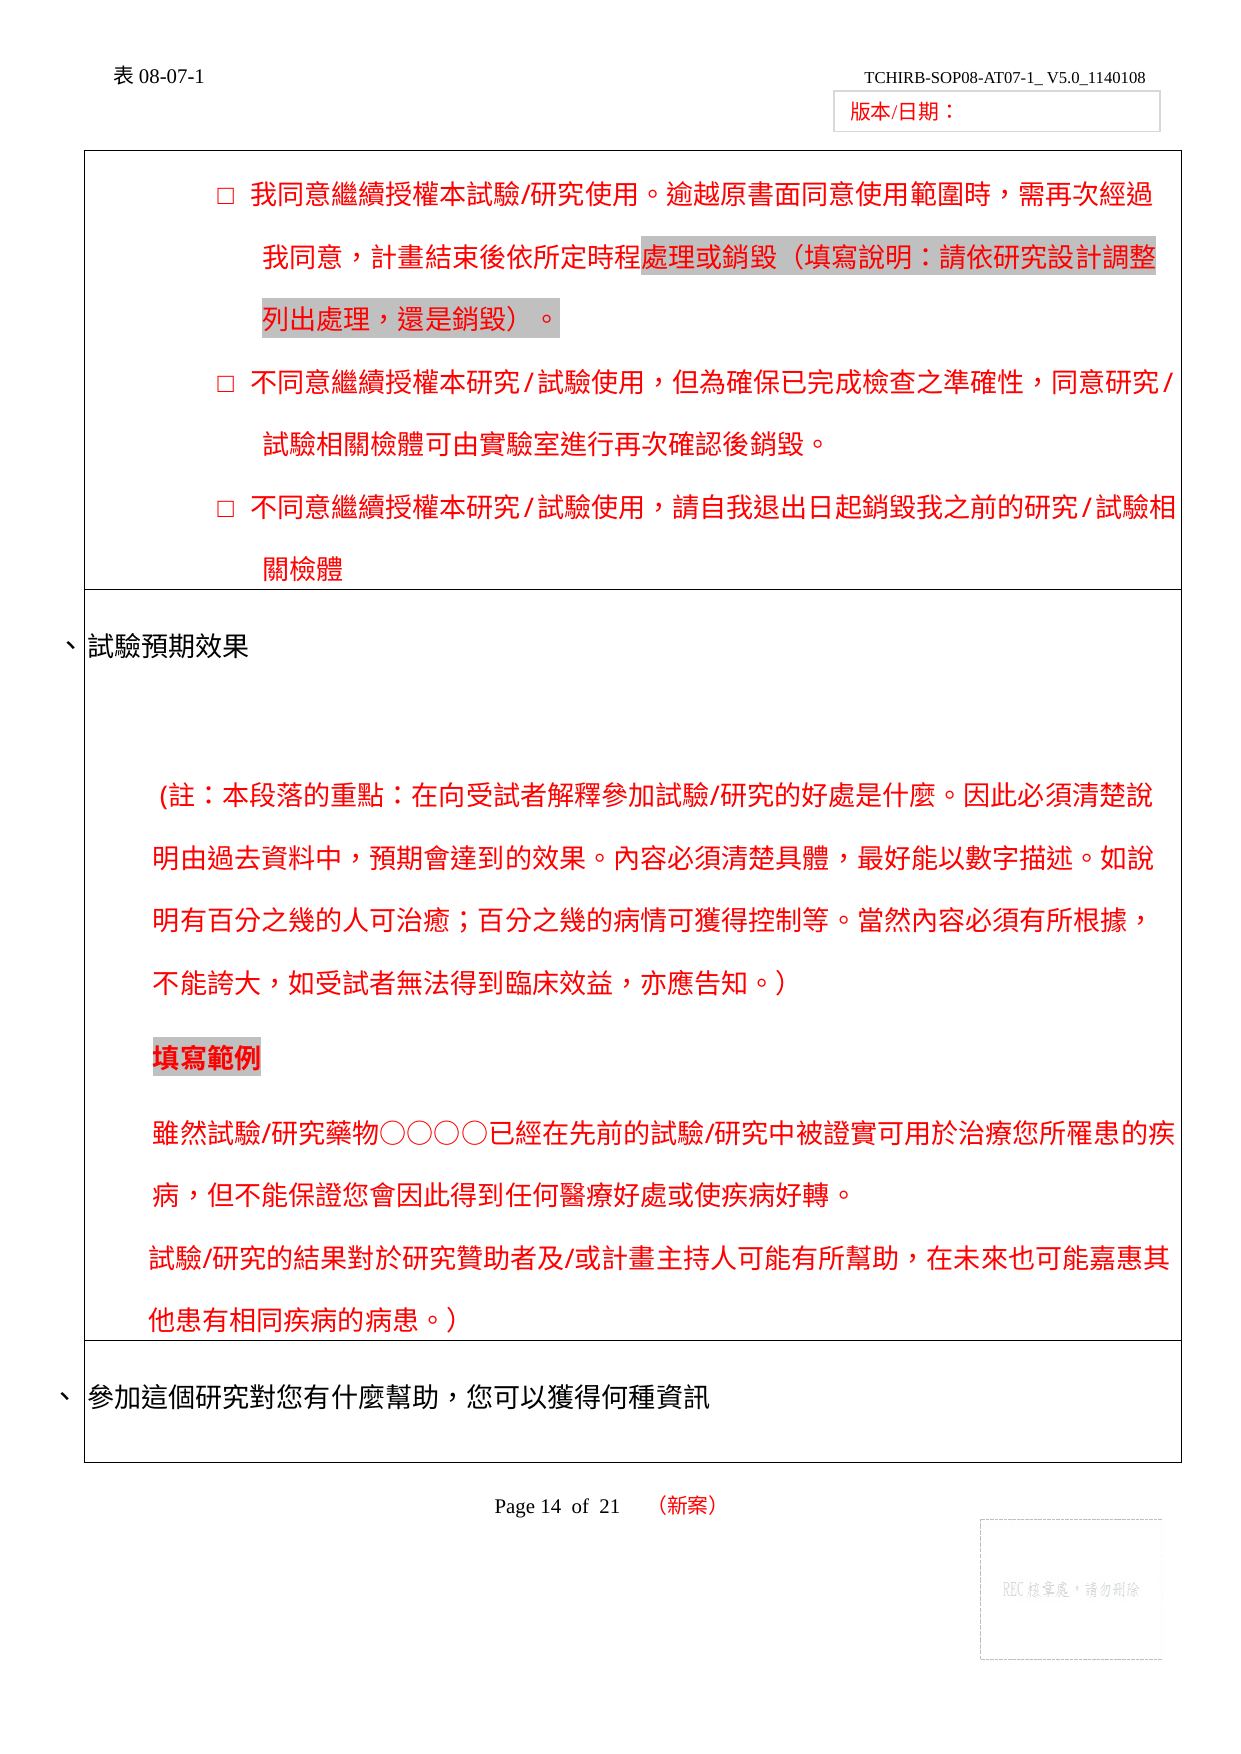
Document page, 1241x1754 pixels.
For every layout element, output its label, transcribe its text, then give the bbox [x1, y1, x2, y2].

table_cell □ 我同意繼續授權本試驗/研究使用。逾越原書面同意使用範圍時，需再次經過我同意，計畫結束後依所定時程處理或銷毀（填寫說明：請依研究設計調整列出處理，還是銷毀）。 □ 不同意繼續授權本研究/試驗使用，但為確保已完成檢查之準確性，同意研究/試驗相關檢體可由實驗室進行再次確認後銷毀。 □ 不同意繼續授權本研究/試驗使用，請自我退出日起銷毀我之前的研究/試驗相關檢體 [85, 151, 1181, 589]
table_cell 試驗預期效果 (註：本段落的重點：在向受試者解釋參加試驗/研究的好處是什麼。因此必須清楚說明由過去資料中，預期會達到的效果。內容必須清楚具體，最好能以數字描述。如說明有百分之幾的人可治癒；百分之幾的病情可獲得控制等。當然內容必須有所根據，不能誇大，如受試者無法得到臨床效益，亦應告知。） 填寫範例 雖然試驗/研究藥物○○○○已經在先前的試驗/研究中被證實可用於治療您所罹患的疾病，但不能保證您會因此得到任何醫療好處或使疾病好轉。 試驗/研究的結果對於研究贊助者及/或計畫主持人可能有所幫助，在未來也可能嘉惠其他患有相同疾病的病患。） [85, 590, 1181, 1340]
table_cell 參加這個研究對您有什麼幫助，您可以獲得何種資訊 [85, 1341, 1181, 1462]
